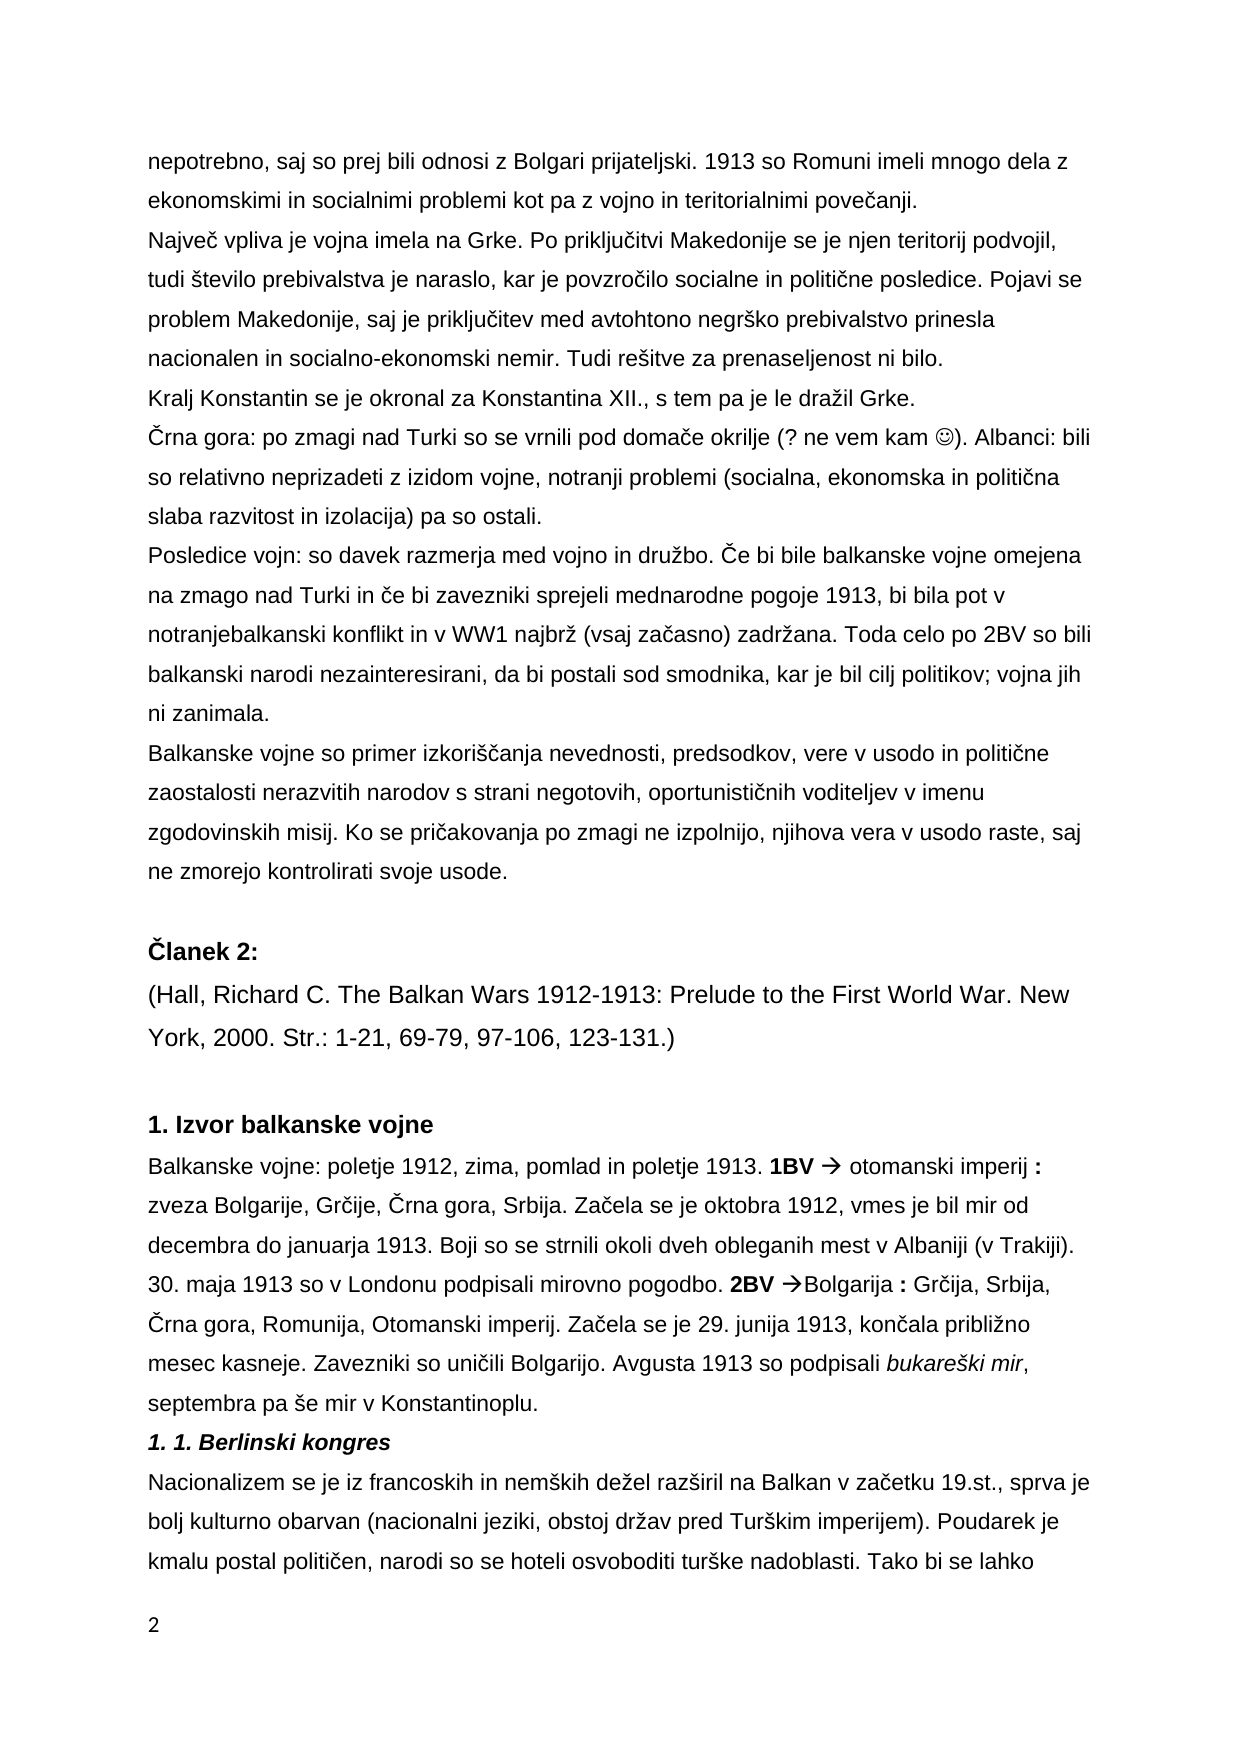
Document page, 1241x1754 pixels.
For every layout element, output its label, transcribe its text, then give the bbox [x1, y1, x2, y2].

text Največ vpliva je vojna imela na Grke. Po priključitvi Makedonije se je njen teritorij podvojil, tudi število prebivalstva je naraslo, kar je povzročilo socialne in politične posledice. Pojavi se problem Makedonije, saj je priključitev med avtohtono negrško prebivalstvo prinesla nacionalen in socialno-ekonomski nemir. Tudi rešitve za prenaseljenost ni bilo. [148, 227, 1093, 371]
text 1. Izvor balkanske vojne [148, 1110, 1093, 1138]
text Kralj Konstantin se je okronal za Konstantina XII., s tem pa je le dražil Grke. [148, 384, 1093, 411]
text nepotrebno, saj so prej bili odnosi z Bolgari prijateljski. 1913 so Romuni imeli mnogo dela z ekonomskimi in socialnimi problemi kot pa z vojno in teritorialnimi povečanji. [148, 148, 1093, 213]
text 1. 1. Berlinski kongres [148, 1429, 1093, 1456]
text (Hall, Richard C. The Balkan Wars 1912-1913: Prelude to the First World War. New York, 2000. Str.: 1-21, 69-79, 97-106, 123-131.) [148, 980, 1093, 1052]
text Črna gora: po zmagi nad Turki so se vrnili pod domače okrilje (? ne vem kam ). Albanci: bili so relativno neprizadeti z izidom vojne, notranji problemi (socialna, ekonomska in politična slaba razvitost in izolacija) pa so ostali. [148, 424, 1093, 529]
text Članek 2: [148, 937, 1093, 966]
text Balkanske vojne: poletje 1912, zima, pomlad in poletje 1913. 1BV  otomanski imperij : zveza Bolgarije, Grčije, Črna gora, Srbija. Začela se je oktobra 1912, vmes je bil mir od decembra do januarja 1913. Boji so se strnili okoli dveh obleganih mest v Albaniji (v Trakiji). 30. maja 1913 so v Londonu podpisali mirovno pogodbo. 2BV Bolgarija : Grčija, Srbija, Črna gora, Romunija, Otomanski imperij. Začela se je 29. junija 1913, končala približno mesec kasneje. Zavezniki so uničili Bolgarijo. Avgusta 1913 so podpisali bukareški mir, septembra pa še mir v Konstantinoplu. [148, 1153, 1093, 1416]
text Posledice vojn: so davek razmerja med vojno in družbo. Če bi bile balkanske vojne omejena na zmago nad Turki in če bi zavezniki sprejeli mednarodne pogoje 1913, bi bila pot v notranjebalkanski konflikt in v WW1 najbrž (vsaj začasno) zadržana. Toda celo po 2BV so bili balkanski narodi nezainteresirani, da bi postali sod smodnika, kar je bil cilj politikov; vojna jih ni zanimala. [148, 542, 1093, 727]
text Balkanske vojne so primer izkoriščanja nevednosti, predsodkov, vere v usodo in politične zaostalosti nerazvitih narodov s strani negotovih, oportunističnih voditeljev v imenu zgodovinskih misij. Ko se pričakovanja po zmagi ne izpolnijo, njihova vera v usodo raste, saj ne zmorejo kontrolirati svoje usode. [148, 740, 1093, 884]
text Nacionalizem se je iz francoskih in nemških dežel razširil na Balkan v začetku 19.st., sprva je bolj kulturno obarvan (nacionalni jeziki, obstoj držav pred Turškim imperijem). Poudarek je kmalu postal političen, narodi so se hoteli osvoboditi turške nadoblasti. Tako bi se lahko [148, 1469, 1093, 1574]
